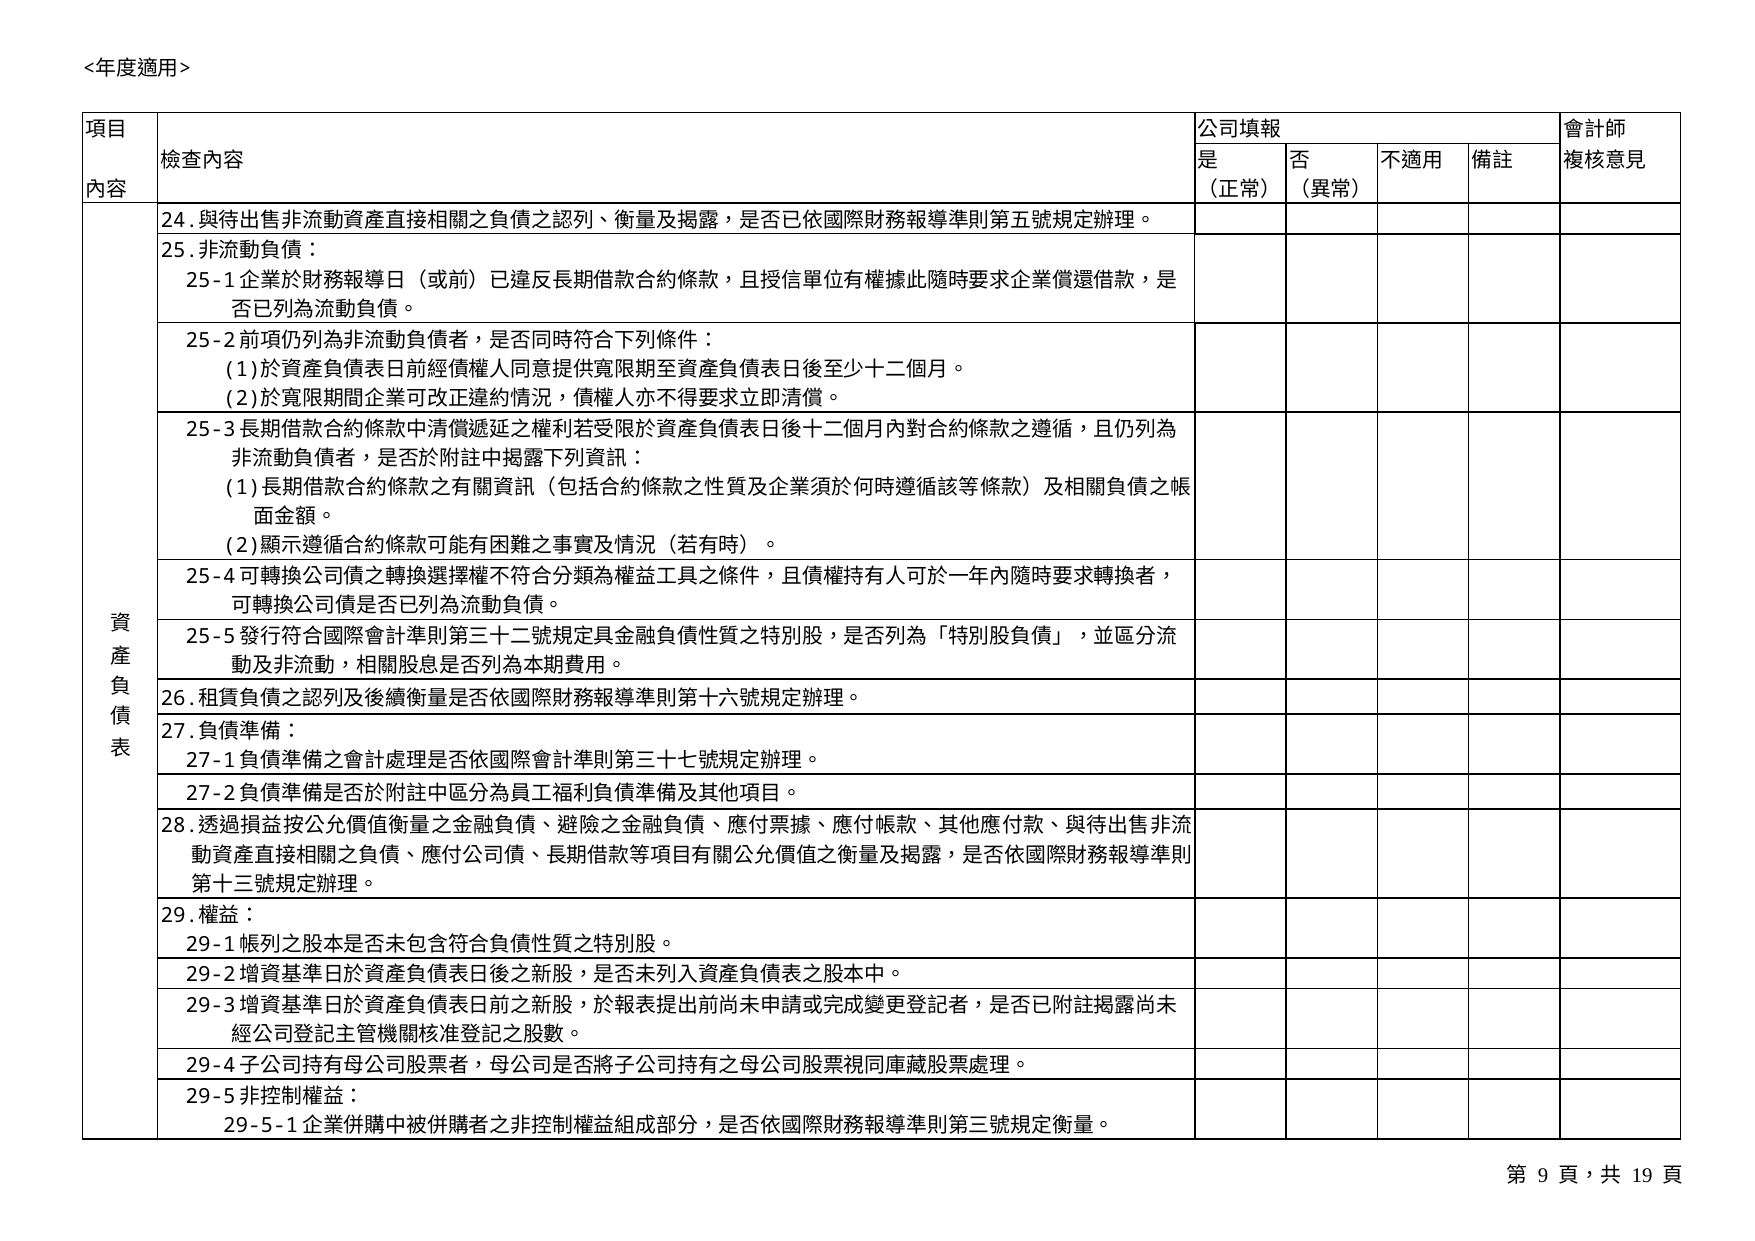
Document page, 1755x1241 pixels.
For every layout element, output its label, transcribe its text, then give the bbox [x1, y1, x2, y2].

table_cell 25-5發行符合國際會計準則第三十二號規定具金融負債性質之特別股，是否列為「特別股負債」，並區分流動及非流動，相關股息是否列為本期費用。 [158, 620, 1194, 678]
table_cell [1561, 680, 1680, 713]
table_cell [1378, 1049, 1468, 1078]
table_cell [1196, 324, 1285, 411]
table_cell [1378, 413, 1468, 558]
table_cell 不適用 [1378, 144, 1468, 202]
table_cell [1378, 560, 1468, 618]
table_cell 29.權益： 29-1帳列之股本是否未包含符合負債性質之特別股。 [158, 899, 1194, 957]
table_cell [1287, 560, 1377, 618]
table_cell 27.負債準備： 27-1負債準備之會計處理是否依國際會計準則第三十七號規定辦理。 [158, 715, 1194, 773]
table_cell [1287, 899, 1377, 957]
table_cell [1469, 560, 1559, 618]
table_cell [1196, 560, 1285, 618]
table_cell [1378, 959, 1468, 988]
table_cell [1469, 413, 1559, 558]
table_cell [1378, 1080, 1468, 1138]
table_cell [1469, 775, 1559, 808]
table_cell [1469, 899, 1559, 957]
table_cell 是 （正常） [1196, 144, 1285, 202]
table_cell 24.與待出售非流動資產直接相關之負債之認列、衡量及揭露，是否已依國際財務報導準則第五號規定辦理。 [158, 204, 1194, 233]
table_cell [1196, 1049, 1285, 1078]
table_cell 29-4子公司持有母公司股票者，母公司是否將子公司持有之母公司股票視同庫藏股票處理。 [158, 1049, 1194, 1078]
table_cell 25-2前項仍列為非流動負債者，是否同時符合下列條件： (1)於資產負債表日前經債權人同意提供寬限期至資產負債表日後至少十二個月。 (2)於寬限期間企業可改正違約情況，債權人亦不得要求立即清償。 [158, 323, 1194, 411]
table_cell [1287, 620, 1377, 678]
table_cell [1469, 620, 1559, 678]
table_cell [1287, 810, 1377, 897]
table_cell [1196, 959, 1285, 988]
table_cell [1378, 899, 1468, 957]
table_cell [1196, 620, 1285, 678]
table_cell 內容 [83, 143, 157, 202]
table_cell [1561, 899, 1680, 957]
table_cell 否 （異常） [1287, 144, 1377, 202]
table_cell [1196, 715, 1285, 773]
table_cell [1287, 1080, 1377, 1138]
table_cell [1378, 810, 1468, 897]
table_cell [1561, 959, 1680, 988]
table_cell [1196, 899, 1285, 957]
table_cell [1469, 204, 1559, 233]
table_cell [1469, 680, 1559, 713]
table_cell [1195, 235, 1285, 322]
table_cell 29-5非控制權益： 29-5-1企業併購中被併購者之非控制權益組成部分，是否依國際財務報導準則第三號規定衡量。 [158, 1080, 1194, 1138]
table_cell [1287, 1049, 1377, 1078]
table_cell 25.非流動負債： 25-1企業於財務報導日（或前）已違反長期借款合約條款，且授信單位有權據此隨時要求企業償還借款，是否已列為流動負債。 [158, 234, 1194, 322]
table_cell [1287, 775, 1377, 808]
table_cell [1561, 989, 1680, 1048]
table_cell [1561, 204, 1680, 233]
table_cell [1469, 810, 1559, 897]
table_cell [1469, 235, 1559, 322]
table_cell [1287, 235, 1377, 322]
table_cell [1287, 715, 1377, 773]
table_cell [1196, 204, 1285, 233]
table_header 項目 [83, 113, 157, 142]
table_header [158, 113, 1194, 142]
table_cell [1378, 324, 1468, 411]
table_cell [1561, 324, 1680, 411]
table_cell 25-4可轉換公司債之轉換選擇權不符合分類為權益工具之條件，且債權持有人可於一年內隨時要求轉換者，可轉換公司債是否已列為流動負債。 [158, 560, 1194, 618]
table_cell [1378, 620, 1468, 678]
table_cell 28.透過損益按公允價值衡量之金融負債、避險之金融負債、應付票據、應付帳款、其他應付款、與待出售非流動資產直接相關之負債、應付公司債、長期借款等項目有關公允價值之衡量及揭露，是否依國際財務報導準則第十三號規定辦理。 [158, 810, 1194, 897]
table_cell 檢查內容 [158, 143, 1194, 202]
table_cell [1287, 324, 1377, 411]
table_cell [1287, 989, 1377, 1048]
table_cell 26.租賃負債之認列及後續衡量是否依國際財務報導準則第十六號規定辦理。 [158, 680, 1194, 713]
table_cell [1469, 1080, 1559, 1138]
table_cell [1561, 235, 1680, 322]
table_header 公司填報 [1196, 113, 1559, 142]
table_cell [1196, 413, 1285, 558]
table_cell [1561, 1049, 1680, 1078]
table_cell [1378, 989, 1468, 1048]
table_cell 25-3長期借款合約條款中清償遞延之權利若受限於資產負債表日後十二個月內對合約條款之遵循，且仍列為非流動負債者，是否於附註中揭露下列資訊： (1)長期借款合約條款之有關資訊（包括合約條款之性質及企業須於何時遵循該等條款）及相關負債之帳面金額。 (2)顯示遵循合約條款可能有困難之事實及情況（若有時）。 [158, 413, 1194, 558]
table_cell [1561, 810, 1680, 897]
table_cell [1561, 775, 1680, 808]
table_cell [1561, 560, 1680, 618]
table_cell [1561, 413, 1680, 558]
table_cell [1469, 959, 1559, 988]
table_cell [1196, 1080, 1285, 1138]
table_cell [1196, 775, 1285, 808]
table_cell [1287, 680, 1377, 713]
table_cell [1378, 715, 1468, 773]
table_header 會計師 [1561, 113, 1680, 142]
table_cell 29-3增資基準日於資產負債表日前之新股，於報表提出前尚未申請或完成變更登記者，是否已附註揭露尚未經公司登記主管機關核准登記之股數。 [158, 989, 1194, 1048]
table_cell [1196, 989, 1285, 1048]
table_cell [1469, 989, 1559, 1048]
table_cell [1469, 1049, 1559, 1078]
table_cell [1196, 810, 1285, 897]
table_cell 備註 [1469, 144, 1559, 202]
table_cell [1378, 235, 1468, 322]
table_cell [1196, 680, 1285, 713]
table_cell [1287, 204, 1377, 233]
table_cell [1378, 775, 1468, 808]
table_cell [1469, 324, 1559, 411]
table_cell [1287, 413, 1377, 558]
table_cell [1378, 204, 1468, 233]
table_cell 27-2負債準備是否於附註中區分為員工福利負債準備及其他項目。 [158, 775, 1194, 808]
table_cell [1561, 715, 1680, 773]
table_cell 29-2增資基準日於資產負債表日後之新股，是否未列入資產負債表之股本中。 [158, 959, 1194, 988]
table_cell [1561, 1080, 1680, 1138]
table_cell [1469, 715, 1559, 773]
table_cell 複核意見 [1561, 143, 1680, 202]
table_cell [1378, 680, 1468, 713]
table_cell 資 產 負 債 表 [83, 203, 157, 1138]
table_cell [1561, 620, 1680, 678]
table_cell [1287, 959, 1377, 988]
